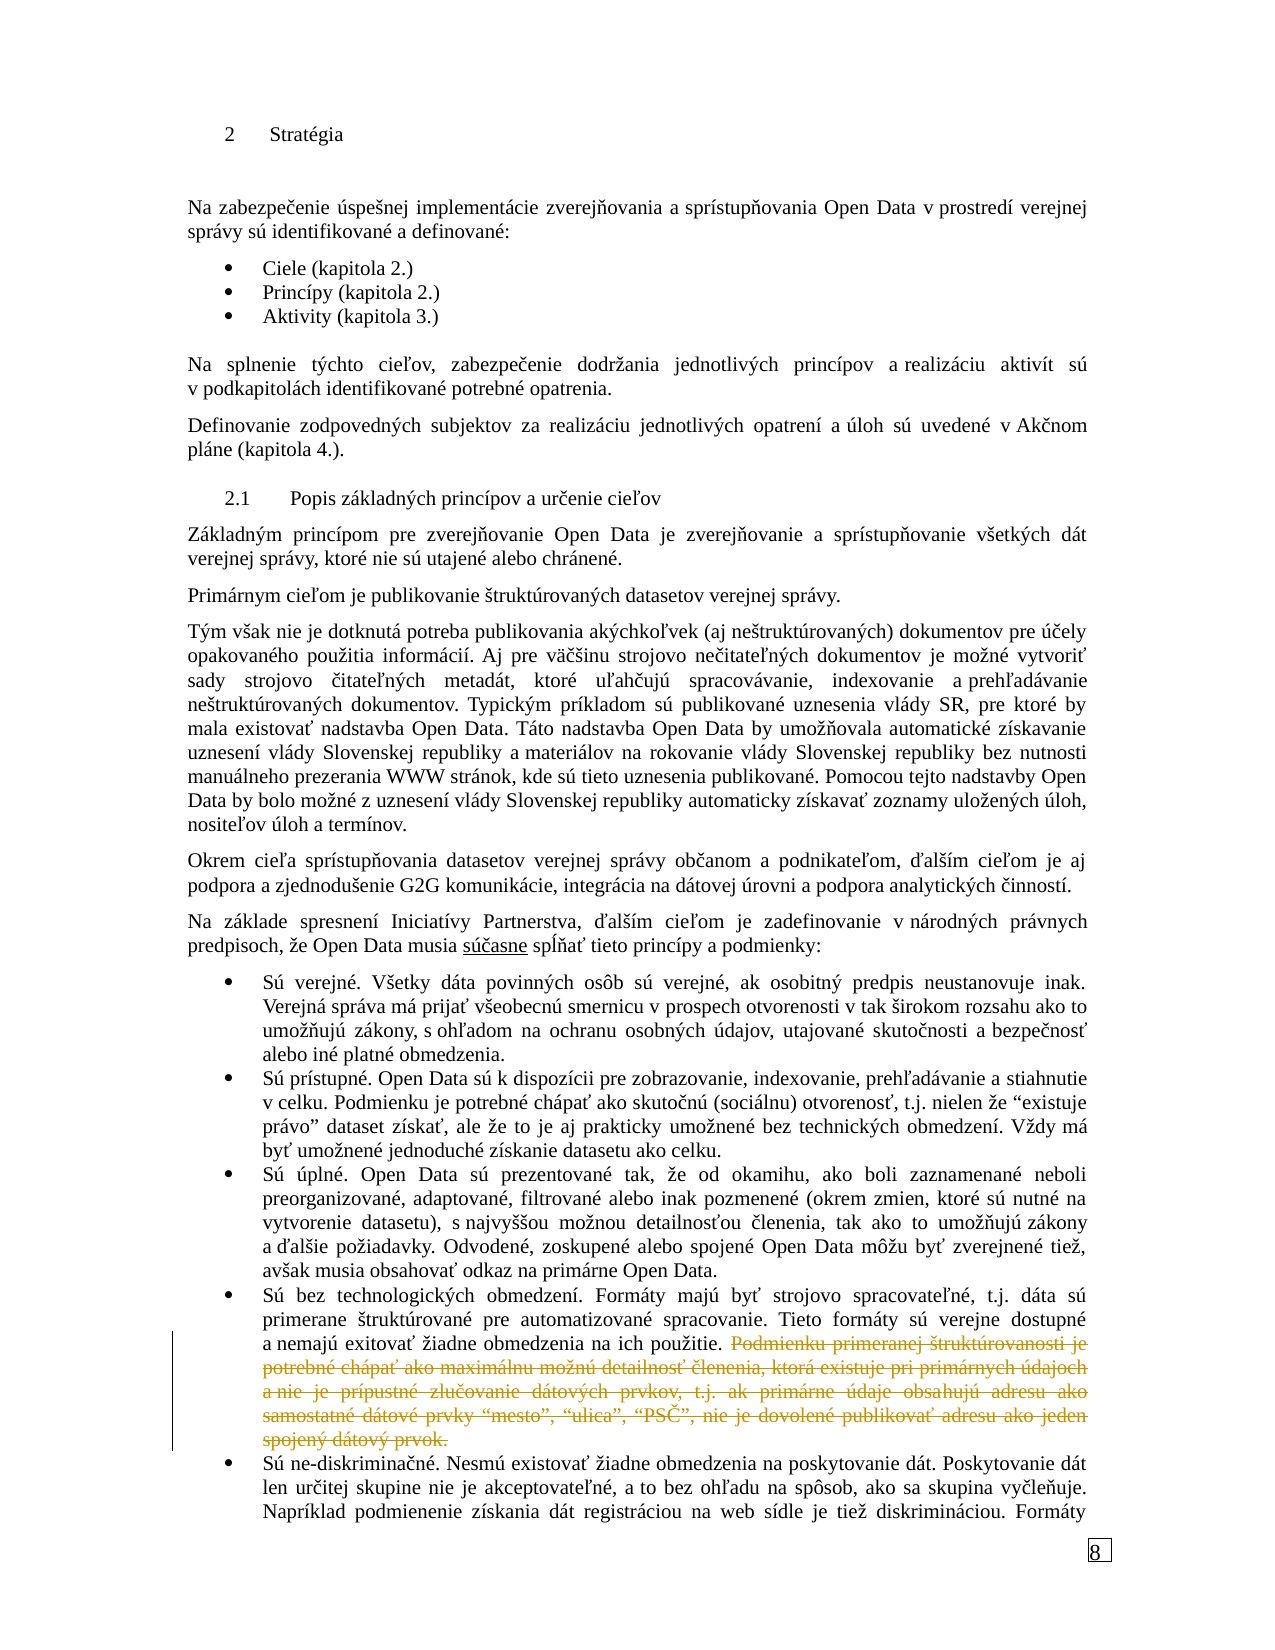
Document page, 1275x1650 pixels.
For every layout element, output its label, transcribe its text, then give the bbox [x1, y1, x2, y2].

list Princípy (kapitola 2.) [225, 280, 1087, 304]
text Na splnenie týchto cieľov, zabezpečenie dodržania jednotlivých princípov a realizáciu aktivít sú v podkapitolách identifikované potrebné opatrenia. [187, 352, 1087, 400]
subtitle Stratégia [224, 122, 1087, 146]
list Sú ne-diskriminačné. Nesmú existovať žiadne obmedzenia na poskytovanie dát. Poskytovanie dát len určitej skupine nie je akceptovateľné, a to bez ohľadu na spôsob, ako sa skupina vyčleňuje. Napríklad podmienenie získania dát registráciou na web sídle je tiež diskrimináciou. Formáty [225, 1451, 1087, 1523]
list Sú verejné. Všetky dáta povinných osôb sú verejné, ak osobitný predpis neustanovuje inak. Verejná správa má prijať všeobecnú smernicu v prospech otvorenosti v tak širokom rozsahu ako to umožňujú zákony, s ohľadom na ochranu osobných údajov, utajované skutočnosti a bezpečnosť alebo iné platné obmedzenia. [225, 970, 1087, 1066]
text Základným princípom pre zverejňovanie Open Data je zverejňovanie a sprístupňovanie všetkých dát verejnej správy, ktoré nie sú utajené alebo chránené. [187, 522, 1087, 570]
text Definovanie zodpovedných subjektov za realizáciu jednotlivých opatrení a úloh sú uvedené v Akčnom pláne (kapitola 4.). [187, 412, 1087, 461]
subtitle Popis základných princípov a určenie cieľov [224, 486, 1087, 510]
text Na zabezpečenie úspešnej implementácie zverejňovania a sprístupňovania Open Data v prostredí verejnej správy sú identifikované a definované: [187, 195, 1087, 243]
list Aktivity (kapitola 3.) [225, 304, 1087, 328]
list Sú prístupné. Open Data sú k dispozícii pre zobrazovanie, indexovanie, prehľadávanie a stiahnutie v celku. Podmienku je potrebné chápať ako skutočnú (sociálnu) otvorenosť, t.j. nielen že “existuje právo” dataset získať, ale že to je aj prakticky umožnené bez technických obmedzení. Vždy má byť umožnené jednoduché získanie datasetu ako celku. [225, 1066, 1087, 1162]
list Ciele (kapitola 2.) [225, 256, 1087, 280]
list Sú bez technologických obmedzení. Formáty majú byť strojovo spracovateľné, t.j. dáta sú primerane štruktúrované pre automatizované spracovanie. Tieto formáty sú verejne dostupné a nemajú exitovať žiadne obmedzenia na ich použitie. [225, 1282, 1087, 1451]
list Sú úplné. Open Data sú prezentované tak, že od okamihu, ako boli zaznamenané neboli preorganizované, adaptované, filtrované alebo inak pozmenené (okrem zmien, ktoré sú nutné na vytvorenie datasetu), s najvyššou možnou detailnosťou členenia, tak ako to umožňujú zákony a ďalšie požiadavky. Odvodené, zoskupené alebo spojené Open Data môžu byť zverejnené tiež, avšak musia obsahovať odkaz na primárne Open Data. [225, 1162, 1087, 1282]
text Tým však nie je dotknutá potreba publikovania akýchkoľvek (aj neštruktúrovaných) dokumentov pre účely opakovaného použitia informácií. Aj pre väčšinu strojovo nečitateľných dokumentov je možné vytvoriť sady strojovo čitateľných metadát, ktoré uľahčujú spracovávanie, indexovanie a prehľadávanie neštruktúrovaných dokumentov. Typickým príkladom sú publikované uznesenia vlády SR, pre ktoré by mala existovať nadstavba Open Data. Táto nadstavba Open Data by umožňovala automatické získavanie uznesení vlády Slovenskej republiky a materiálov na rokovanie vlády Slovenskej republiky bez nutnosti manuálneho prezerania WWW stránok, kde sú tieto uznesenia publikované. Pomocou tejto nadstavby Open Data by bolo možné z uznesení vlády Slovenskej republiky automaticky získavať zoznamy uložených úloh, nositeľov úloh a termínov. [187, 619, 1087, 836]
text Primárnym cieľom je publikovanie štruktúrovaných datasetov verejnej správy. [187, 583, 1087, 607]
text Okrem cieľa sprístupňovania datasetov verejnej správy občanom a podnikateľom, ďalším cieľom je aj podpora a zjednodušenie G2G komunikácie, integrácia na dátovej úrovni a podpora analytických činností. [187, 848, 1087, 897]
text Na základe spresnení Iniciatívy Partnerstva, ďalším cieľom je zadefinovanie v národných právnych predpisoch, že Open Data musia súčasne spĺňať tieto princípy a podmienky: [187, 909, 1087, 957]
